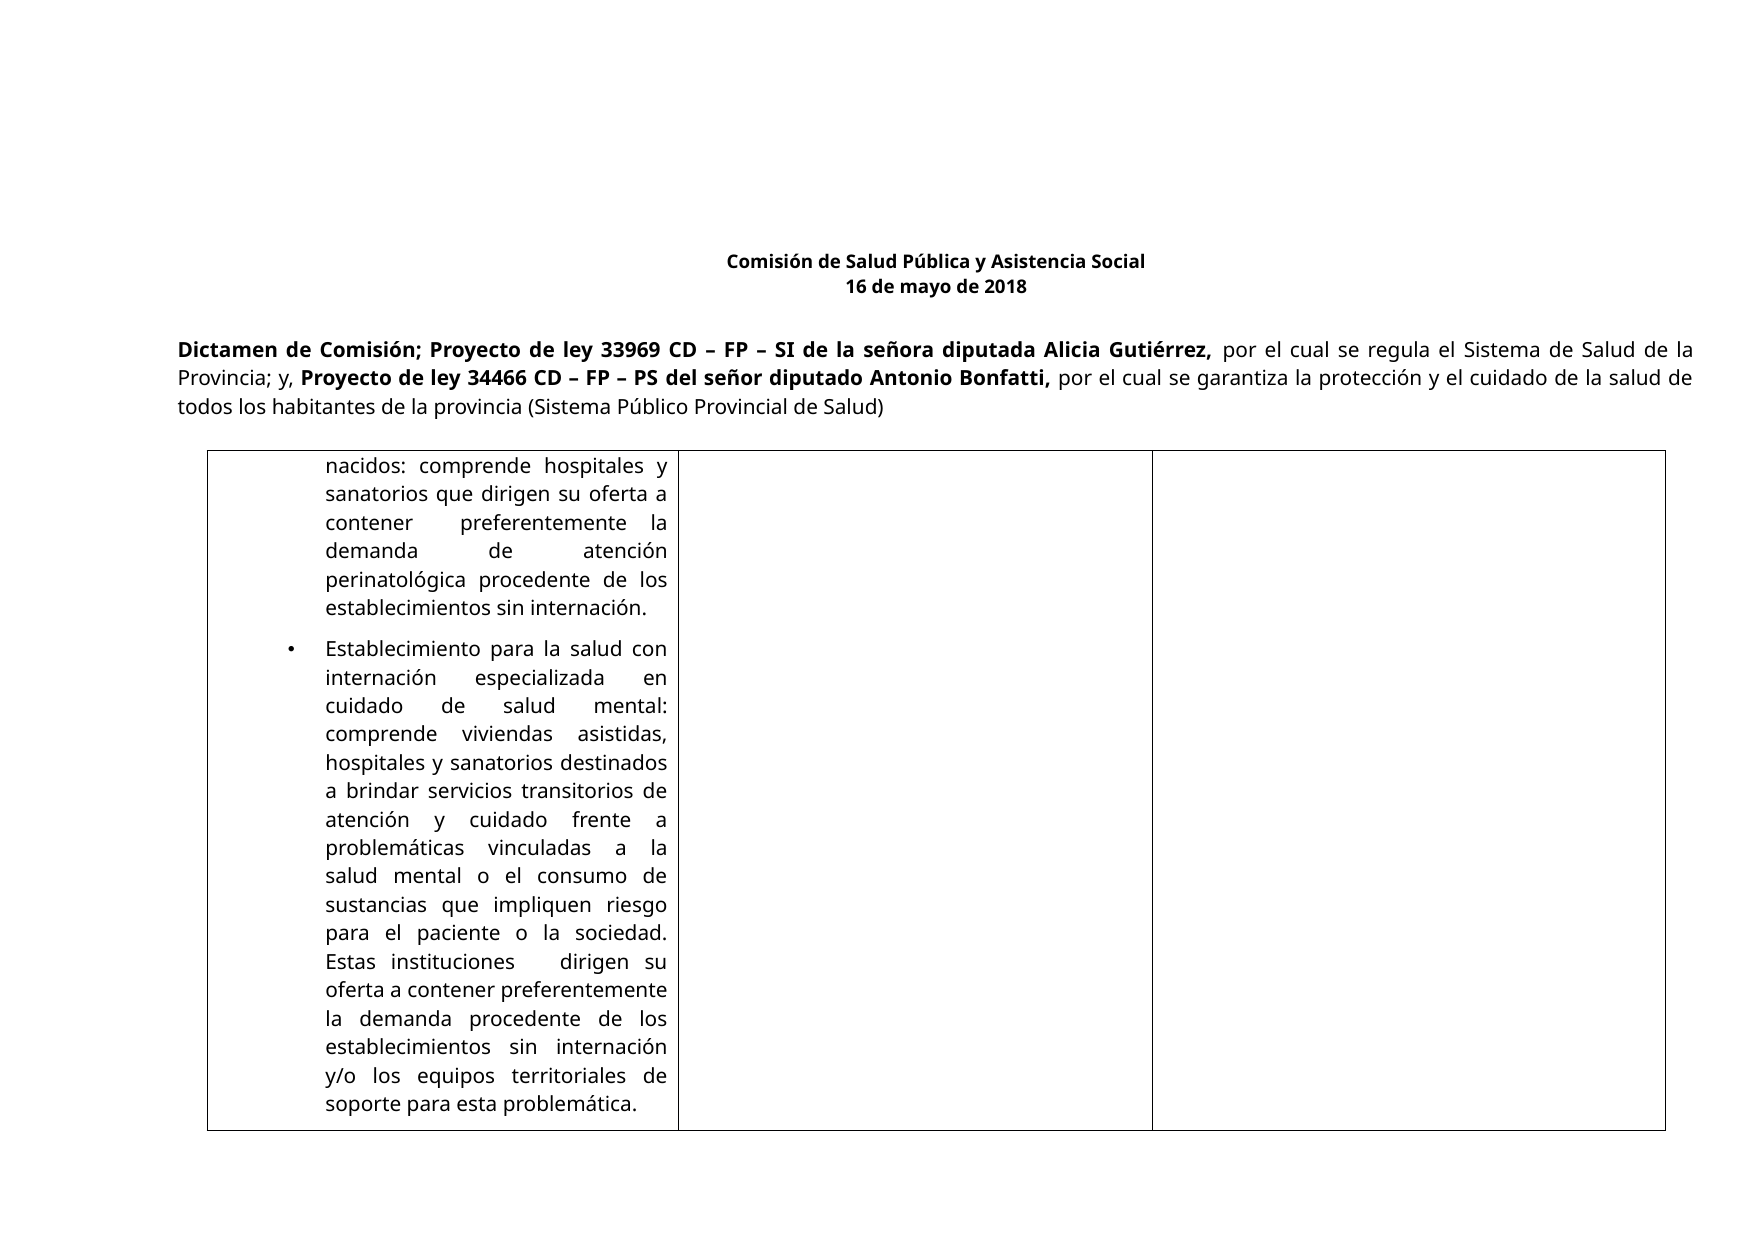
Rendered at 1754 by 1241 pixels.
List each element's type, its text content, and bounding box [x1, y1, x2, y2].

table_cell [679, 451, 1152, 1130]
table_cell CAPÍTULO 4 CLASIFICACIÓN Y TIPOLOGÍA DE LOS ESTABLECIMIENTOS DEL SISTEMA DE SALUD PROVINCIAL DE TODOS LOS SUBSECTORES. ARTÍCULO 13 - Actualización de los establecimientos existentes. Acorde a las leyes nacionales, la autoridad de aplicación debe actualizar la clasificación de los establecimientos de salud existentes en la jurisdicción, ya sea que cuenten con financiación pública estatal, privada, o de la seguridad social, conforme a la tipología que se define a partir de la función o el destino de los establecimientos. ARTÍCULO 14 - Clasificación según la tipología. La clasificación según la tipología es la siguiente: Establecimientos sin internación: Establecimiento para la salud sin internación de diagnóstico y tratamiento: comprende postas de salud, centros de salud, policlínicos, centros de especialidades médicas ambulatorias, centros de día y cualquier otro establecimiento que ofrezca servicios de diagnóstico y tratamiento de manera exclusivamente ambulatorio. Los consultorios individuales que no impliquen el desempeño de al menos un equipo básico no están comprendidos en esta clasificación. Establecimiento para salud sin internación de diagnóstico: comprenden centros de diagnóstico por imágenes, centros de análisis de cualquier tipo de laboratorio (análisis clínicos, anatomopatológicos, inmunológicos, genéticos; de hemoterapia, etc.), centros de estudios especíﬁcos de alguna especialidad y centros mixtos destinados a ofrecer acciones exclusivamente de diagnóstico como soporte al proceso de atención. Para el caso del Subsector Estatal estos establecimientos deberán organizarse en redes escalonadas y establecer mecanismos de referencia y contrarreferencia que garanticen el acceso a los recursos diagnósticos requeridos por los equipos básicos para todos los cuidados adscriptos al sistema de manera más allá de su dependencia (municipal o provincial) o su funcionamiento al interior de otro establecimiento. Para los procedimientos diagnósticos que así lo permitan se procurará descentralizar la toma de muestras y centralizar regionalmente el procesamiento de las mismas a efectos de facilitar el acceso y garantizar calidad prestacional. Establecimiento para la salud sin internación de tratamiento: Incluye por ejemplo centros de terapia radiante, de diálisis, de cirugía ambulatoria y otros establecimientos ambulatorios destinados a prestar servicios exclusivamente de tratamiento como soporte especializado para la demanda procedente de otros establecimientos de cuidado. Para el caso del Subsector estatal estos establecimientos deberán organizarse en redes escalonadas con mecanismos de referencia, contra referencia y traslado que consideren al menos un establecimiento por región de manera de facilitar el acceso al tratamiento especializado a todos los ciudadanos que lo requieran. Establecimiento para salud sin internación de carácter complementario: Comprende centros de día, talleres protegidos, centros de cuidado y cualquier otro establecimiento que brinde atención o cuidado de manera ambulatoria como parte del proyecto terapéutico definido por un equipo básico en términos de las particulares necesidades de la persona. Estos establecimientos podrán ser generales o especializados en ciertas problemáticas como salud mental, consumo problemático de sustancias o discapacidad. Exclusivamente a los fines de su registro se considerará como tales a los sistemas o redes que se constituyan para la atención de emergencias y traslados sanitarios. Establecimientos con internación: Establecimiento para la salud con internación general: incluye hospitales y sanatorios que ofrecen servicios generales de cuidado con régimen de internación para contener preferentemente la demanda procedente de los establecimientos sin internación. Establecimiento para la salud con internación especializada en pediatría: comprende hospitales y sanatorios destinados a prestar servicios de cuidado con régimen de internación para contener preferentemente la demanda de atención o cuidado de la población infantil procedente de los establecimientos sin internación. Establecimiento para la salud con internación de mantenimiento o cuidados paliativos: comprende viviendas asistidas, hospitales, sanatorios destinados a prestar servicios de cuidado con régimen de internación para contener preferentemente la demanda de atención o cuidado de la población procedente de los establecimientos sin internación. Estos establecimientos dan respuesta a situaciones de necesidad vinculadas con el envejecimiento o a la discapacidad o el deterioro psicofísico secundario a enfermedad cuando la situación no pueda ser contenida en el seno familiar ni con apoyo desde el Sistema de Salud para "el cuidado domiciliario (asistente personal, acompañamiento terapéutico, enfermería domiciliaria, internación domiciliaria, entre otros). Estos establecimientos podrán ser generales o especializados. Establecimiento para la salud con internación especializada en rehabilitación: comprende hospitales y sanatorios destinados a prestar servicios de cuidado ante requerimientos de terapias de rehabilitación que no puedan realizarse de manera ambulatoria para contener preferentemente la demanda de atención o cuidados procedente de los establecimientos sin internación. Establecimiento para la salud con internación especializada en la atención de la mujer en situaciones vinculadas al embarazo, parto y puerperio, como así también la de los recién nacidos: comprende hospitales y sanatorios que dirigen su oferta a contener preferentemente la demanda de atención perinatológica procedente de los establecimientos sin internación. Establecimiento para la salud con internación especializada en cuidado de salud mental: comprende viviendas asistidas, hospitales y sanatorios destinados a brindar servicios transitorios de atención y cuidado frente a problemáticas vinculadas a la salud mental o el consumo de sustancias que impliquen riesgo para el paciente o la sociedad. Estas instituciones dirigen su oferta a contener preferentemente la demanda procedente de los establecimientos sin internación y/o los equipos territoriales de soporte para esta problemática. Otros establecimientos: Otros establecimientos con internación especializada: comprenden los hospitales y sanatorios de emergencias como así también los especializados en atender con régimen de internación las demandas de una sola especialidad procedente de los establecimientos sin internación. [208, 451, 678, 1130]
table_cell ARTÍCULO 9°: Tipología de los establecimientos del Sistema Provincial. Acorde a las leyes nacionales, la autoridad de aplicación deberá actualizar la clasificación de los establecimientos que conforman el sistema de salud provincial, sean públicos o privados, conforme a la siguiente tipología que se deﬁne a partir de la función o el destino de los establecimientos, a saber: a) Establecimientos sin internación: Establecimiento para la salud sin internación de diagnóstico y tratamiento: comprende postas de salud, centros de salud, policlínicos, centros de especialidades médicas ambulatorias, centros de dia y cualquier otro establecimiento que ofrezca servicios de diagnóstico y tratamiento de manera exclusivamente ambulatorio. Los consultorios individuales que no impliquen el desempeño de al menos un equipo básico no entrarán en la clasificación. Establecimiento para salud sin internación de diagnóstico: comprenden centros de diagnóstico por imágenes, centros de análisis en cualquier tipo de laboratorio (análisis clínicos, anatomopatológicos, inmunológicos, genéticos; de hemoterapia, etc), centros de estudios especíﬁcos de alguna especialidad y centros mixtos destinados a ofrecer acciones exclusivamente de diagnóstico como soporte al proceso de atención cuidado que ofrecen los equipos en los distintos niveles de atención. Para el caso del Sistema Público Provincial de Salud estos establecimientos deberán organizarse redes escalonadas y establecer mecanismos de referencia y contrarreferencia que garanticen el acceso a los recursos diagnósticos requeridos por los equipos básicos para todos los ciudadanos adscriptos al sistema de manera más allá de su dependencia (municipal o provincial) o su funcionamiento al interior de otro establecimiento. Para los procedimientos diagnósticos que así lo permitan se procurará descentralizar la toma de muestras y centralizar regionalmente el procesamiento de las mismas a efectos de facilitar el acceso y garantizar calidad prestacional. Establecimiento para la Salud sin internación de tratamiento: Incluye por ejemplo centros de terapia radiante, diálisis, de cirugía ambulatoria y otros establecimientos ambulatorios destinados a prestar servicios exclusivamente de tratamiento como soporte especializado para la demanda procedente de otros establecimientos de cuidado. Para el caso del Sistema Público Provincial de Salud estos establecimientos deberán organizarse en redes escalonadas con mecanismos de referencia, contratrasferencia y traslado que consideren al menos un establecimiento por región de manera de faciliatar el acceso al tratamiento especializado a todos los ciudadanos que lo requieran. Establecimiento para salud sin internación de carácter complementario: comprende centros de día, talleres protegidos, centros de cuidado y cualquier otro establecimiento que brinde atención o cuidado y cualquier otro establecimiento que brinde atención o cuidado de manera ambulatoria como parte del proyecto terapéutico definido por un equipo básico en términos de las particulares necesidades de la persona. Estos establecimientos podrán ser generales o especializados en ciertas problemáticas como salud mental, consumo problemático de sustancias o discapacidad. Exclusivamente a los fines de su registro se considerará como tales a los sistemas o redes que se constituyan para la atención de emergencias urgencias y traslados sanitarios. b) Establecimientos sin internación. Establecimiento para la salud con internación especializada en pediatría: necesidad vinculadas con el envejecimiento o a la discapacidad o el deterioro psicofísico secundario a enfermedad cuando la situación no pueda ser contenida en el seno familiar ni con apoyo desde el Sistema de Salud para "el cuidado domiciliario (asistente personal, acompañamiento terapéutico, enfermería domiciliaria, internación domiciliaria, entre otros). Estos establecimientos podrán ser generales o especializados. Establecimiento para la salud con internación especializada en rehabilitación: comprende hospitales y sanatorios destinados a prestar servicios de cuidado ante requerimientos de terapias de rehabilitación que no puedan realizarse de manera ambulatoria para contener preferentemente la demanda de atención o cuidados procedente de los establecimientos sin internación. Establecimiento para la salud con internación especializada en la atención de la mujer en situaciones vinculadas al embarazo, parto y puerperio, como así también la de los recién nacidos: comprende hospitales y sanatorios que dirigen su oferta a contener preferentemente la demanda de atención perinatológica procedente de los establecimientos sin internación. Establecimiento para la salud con internación especializada en cuidado de salud mental: comprende viviendas asistidas, hospitales y sanatorios destinados a brindar servicios transitorios de atención y cuidado frente a problemáticas vinculadas a la salud mental o el consumo de sustancias que impliquen riesgo para el paciente o la sociedad que dirigen su oferta a contener preferentemente la demanda procedente de los establecimientos sin internación y/o los equipos territoriales de soporte para esta problemática. c) Otros establecimientos: Otros establecimientos con internación especializada: comprende los hospitales y sanatorios de emergencias como así también los especializados en atender con régimen de internación las demandas de una sola especialidad procedente de los establecimientos sin internación. [1153, 451, 1665, 1130]
